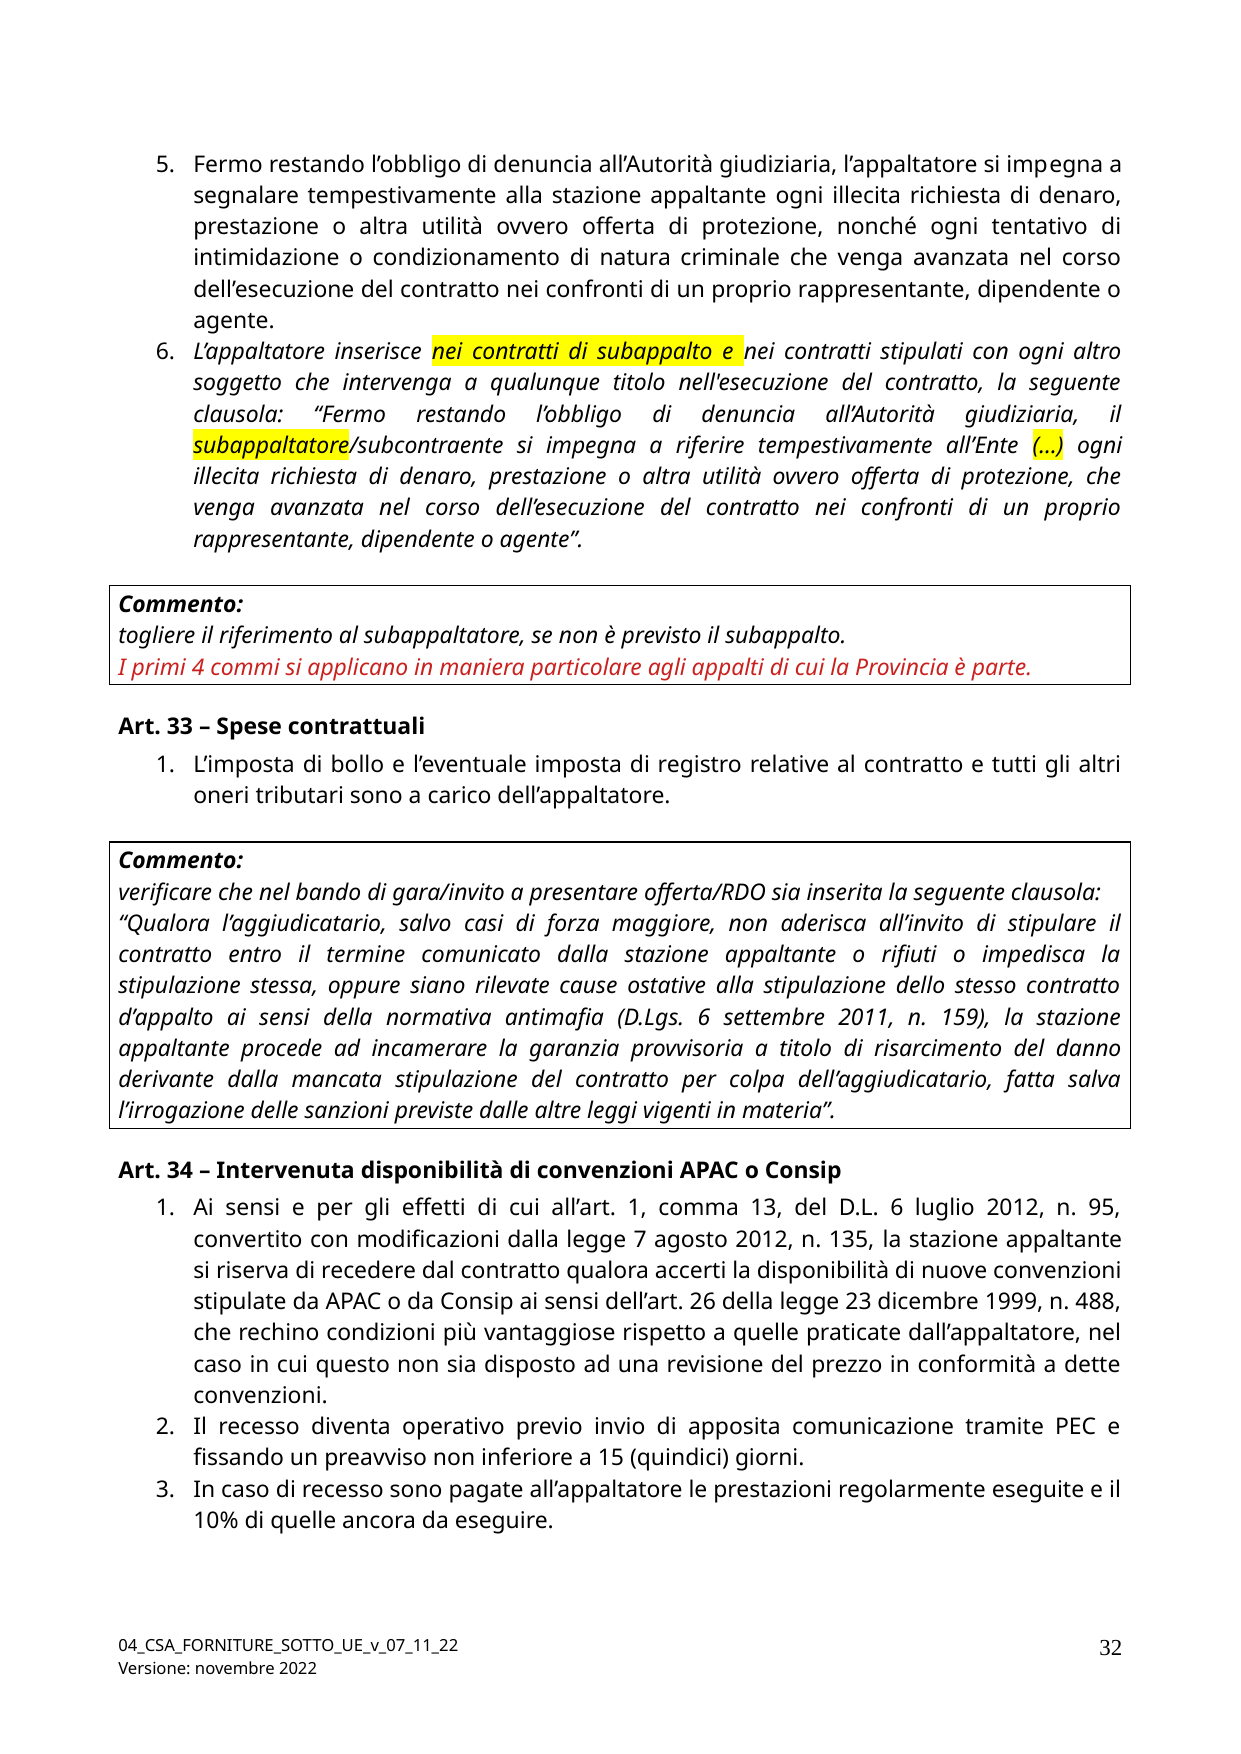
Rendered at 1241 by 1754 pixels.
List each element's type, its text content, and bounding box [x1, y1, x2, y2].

list Fermo restando l’obbligo di denuncia all’Autorità giudiziaria, l’appaltatore si impegna a segnalare tempestivamente alla stazione appaltante ogni illecita richiesta di denaro, prestazione o altra utilità ovvero offerta di protezione, nonché ogni tentativo di intimidazione o condizionamento di natura criminale che venga avanzata nel corso dell’esecuzione del contratto nei confronti di un proprio rappresentante, dipendente o agente. [156, 148, 1122, 335]
text Commento: [110, 843, 1130, 876]
list In caso di recesso sono pagate all’appaltatore le prestazioni regolarmente eseguite e il 10% di quelle ancora da eseguire. [156, 1473, 1122, 1535]
subtitle Art. 34 – Intervenuta disponibilità di convenzioni APAC o Consip [118, 1154, 1122, 1185]
text verificare che nel bando di gara/invito a presentare offerta/RDO sia inserita la seguente clausola: [118, 876, 1122, 904]
list L’appaltatore inserisce nei contratti di subappalto e nei contratti stipulati con ogni altro soggetto che intervenga a qualunque titolo nell'esecuzione del contratto, la seguente clausola: “Fermo restando l’obbligo di denuncia all’Autorità giudiziaria, il subappaltatore/subcontraente si impegna a riferire tempestivamente all’Ente (…) ogni illecita richiesta di denaro, prestazione o altra utilità ovvero offerta di protezione, che venga avanzata nel corso dell’esecuzione del contratto nei confronti di un proprio rappresentante, dipendente o agente”. [156, 335, 1122, 554]
text togliere il riferimento al subappaltatore, se non è previsto il subappalto. [118, 619, 1122, 648]
list L’imposta di bollo e l’eventuale imposta di registro relative al contratto e tutti gli altri oneri tributari sono a carico dell’appaltatore. [156, 748, 1122, 810]
list Ai sensi e per gli effetti di cui all’art. 1, comma 13, del D.L. 6 luglio 2012, n. 95, convertito con modificazioni dalla legge 7 agosto 2012, n. 135, la stazione appaltante si riserva di recedere dal contratto qualora accerti la disponibilità di nuove convenzioni stipulate da APAC o da Consip ai sensi dell’art. 26 della legge 23 dicembre 1999, n. 488, che rechino condizioni più vantaggiose rispetto a quelle praticate dall’appaltatore, nel caso in cui questo non sia disposto ad una revisione del prezzo in conformità a dette convenzioni. [156, 1191, 1122, 1410]
text Commento: [110, 586, 1130, 619]
text I primi 4 commi si applicano in maniera particolare agli appalti di cui la Provincia è parte. [110, 648, 1130, 684]
text “Qualora l’aggiudicatario, salvo casi di forza maggiore, non aderisca all’invito di stipulare il contratto entro il termine comunicato dalla stazione appaltante o rifiuti o impedisca la stipulazione stessa, oppure siano rilevate cause ostative alla stipulazione dello stesso contratto d’appalto ai sensi della normativa antimafia (D.Lgs. 6 settembre 2011, n. 159), la stazione appaltante procede ad incamerare la garanzia provvisoria a titolo di risarcimento del danno derivante dalla mancata stipulazione del contratto per colpa dell’aggiudicatario, fatta salva l’irrogazione delle sanzioni previste dalle altre leggi vigenti in materia”. [110, 904, 1130, 1128]
list Il recesso diventa operativo previo invio di apposita comunicazione tramite PEC e fissando un preavviso non inferiore a 15 (quindici) giorni. [156, 1410, 1122, 1473]
subtitle Art. 33 – Spese contrattuali [118, 710, 1122, 741]
